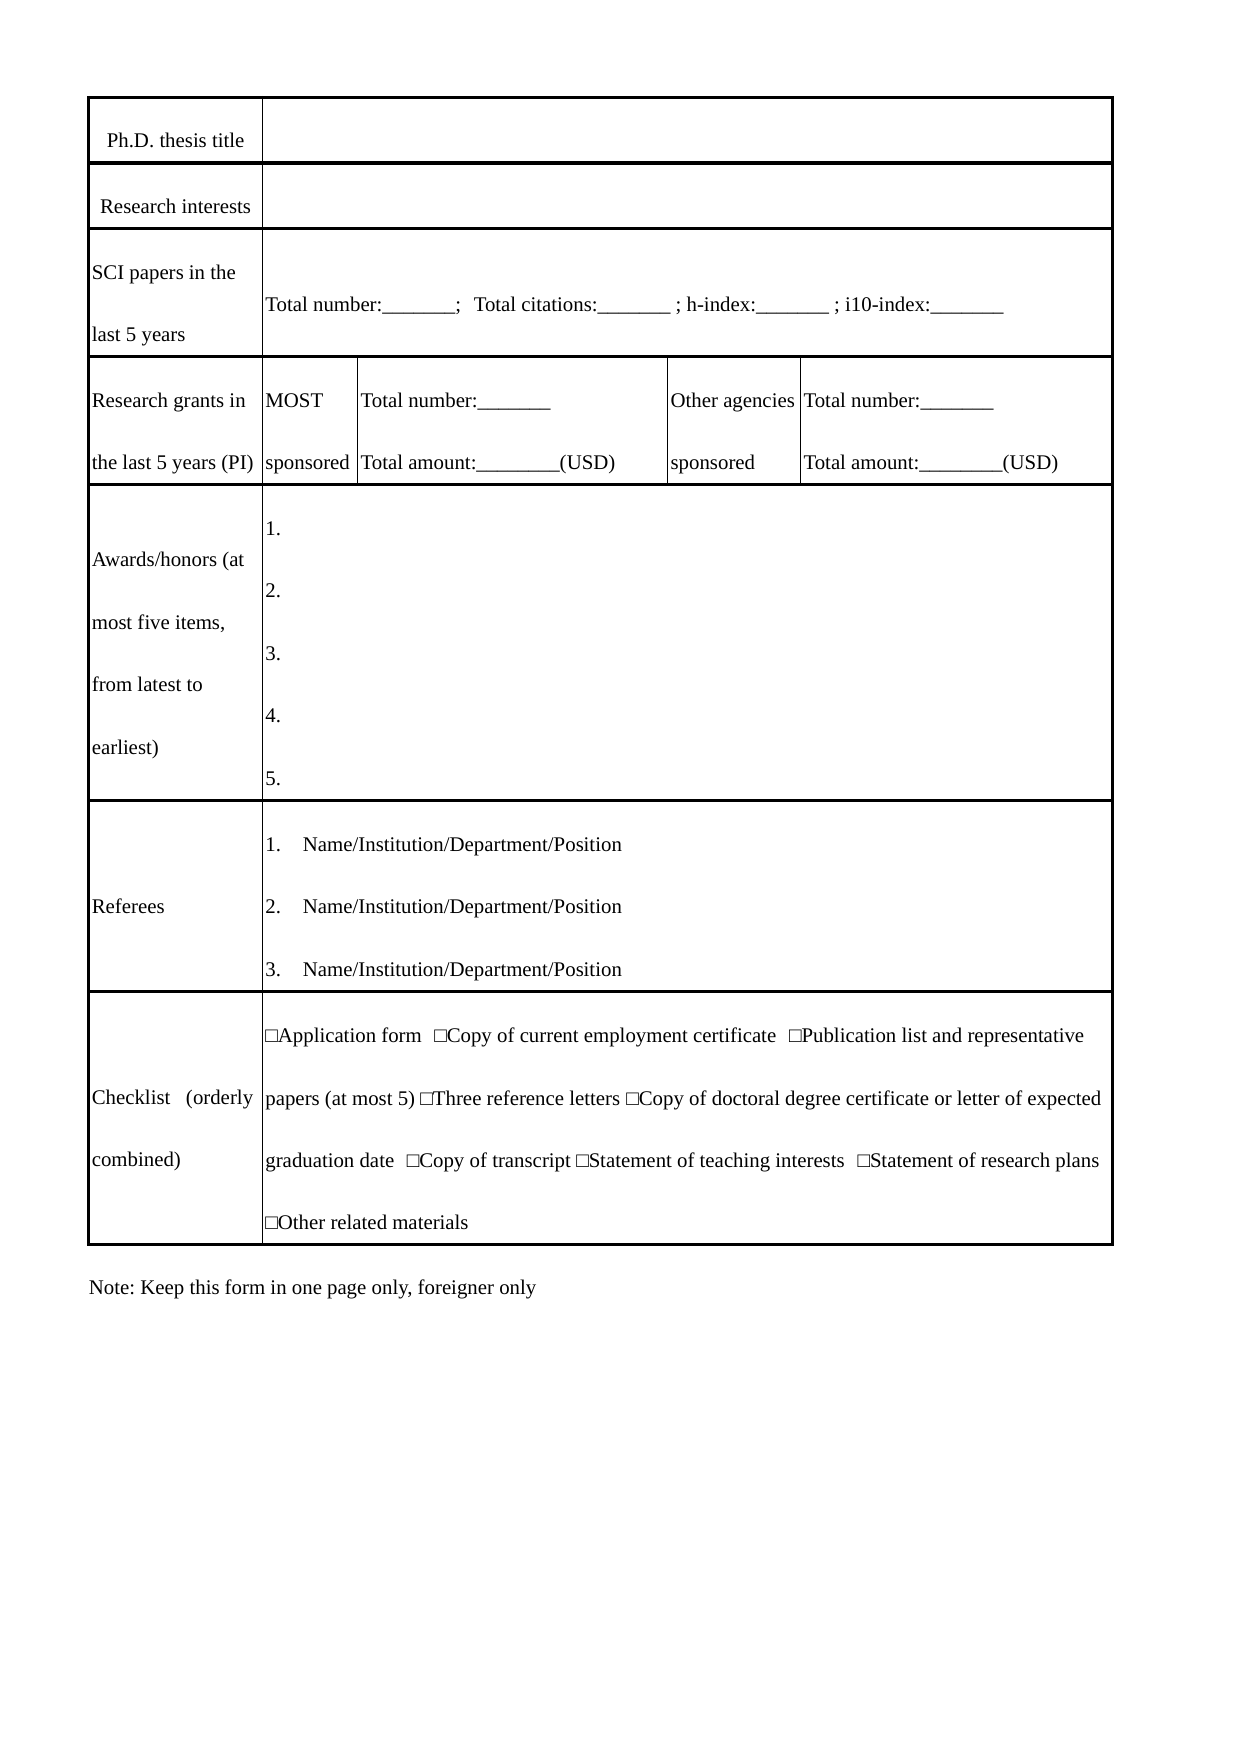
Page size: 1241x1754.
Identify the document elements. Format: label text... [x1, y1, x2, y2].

table_cell Ph.D. thesis title [90, 99, 262, 161]
table_cell Awards/honors (at most five items, from latest to earliest) [90, 486, 262, 799]
table_cell Referees [90, 802, 262, 989]
table_cell MOST sponsored [263, 358, 357, 483]
text Note: Keep this form in one page only, foreigner only [89, 1246, 1152, 1308]
table_cell 1. 2. 3. 4. 5. [263, 486, 1111, 799]
table_cell □Application form □Copy of current employment certificate □Publication list and representative papers (at most 5) □Three reference letters □Copy of doctoral degree certificate or letter of expected graduation date □Copy of transcript □Statement of teaching interests □Statement of research plans □Other related materials [263, 993, 1111, 1243]
table_cell [263, 99, 1111, 161]
table_cell Total number:_______ Total amount:________(USD) [801, 358, 1111, 483]
table_cell Name/Institution/Department/Position Name/Institution/Department/Position Name/Institution/Department/Position [263, 802, 1111, 989]
table_cell SCI papers in the last 5 years [90, 230, 262, 355]
table_cell Research grants in the last 5 years (PI) [90, 358, 262, 483]
table_cell Research interests [90, 165, 262, 227]
table_cell Total number:_______; Total citations:_______ ; h-index:_______ ; i10-index:_______ [263, 230, 1111, 355]
table_cell Other agencies sponsored [668, 358, 800, 483]
table_cell Checklist (orderly combined) [90, 993, 262, 1243]
table_cell Total number:_______ Total amount:________(USD) [358, 358, 667, 483]
table_cell [263, 165, 1111, 227]
